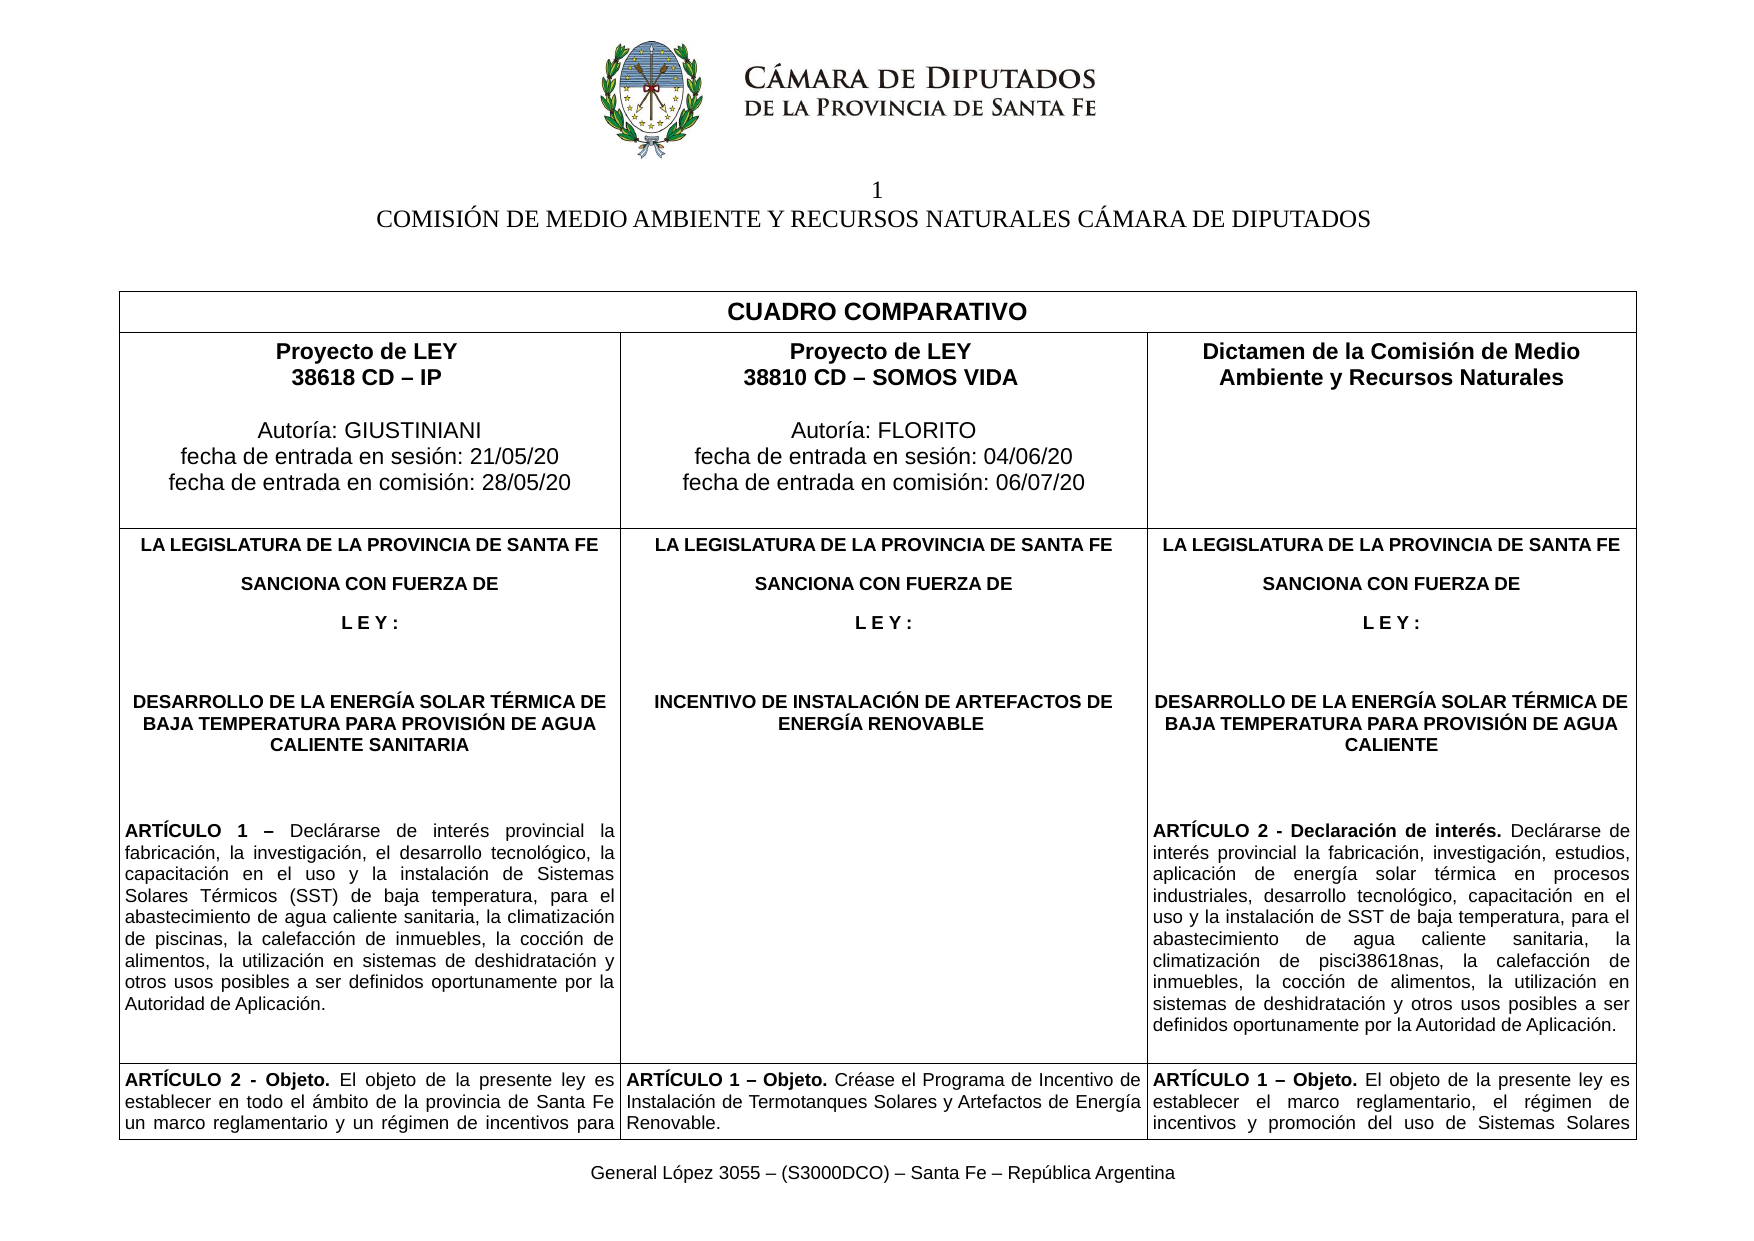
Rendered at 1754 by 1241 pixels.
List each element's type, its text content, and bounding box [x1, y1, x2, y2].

table_header Dictamen de la Comisión de Medio Ambiente y Recursos Naturales [1148, 333, 1636, 528]
table_cell ARTÍCULO 2 - Objeto. El objeto de la presente ley es establecer en todo el ámbito de la provincia de Santa Fe un marco reglamentario y un régimen de incentivos para [120, 1064, 620, 1139]
table_header CUADRO COMPARATIVO [120, 292, 1636, 332]
table_cell ARTÍCULO 1 – Objeto. Créase el Programa de Incentivo de Instalación de Termotanques Solares y Artefactos de Energía Renovable. [621, 1064, 1147, 1139]
table_header Proyecto de LEY 38810 CD – SOMOS VIDA Autoría: FLORITO fecha de entrada en sesión: 04/06/20 fecha de entrada en comisión: 06/07/20 [621, 333, 1147, 528]
table_header Proyecto de LEY 38618 CD – IP Autoría: GIUSTINIANI fecha de entrada en sesión: 21/05/20 fecha de entrada en comisión: 28/05/20 [120, 333, 620, 528]
table_cell ARTÍCULO 1 – Objeto. El objeto de la presente ley es establecer el marco reglamentario, el régimen de incentivos y promoción del uso de Sistemas Solares [1148, 1064, 1636, 1139]
picture [600, 41, 1096, 163]
table_cell LA LEGISLATURA DE LA PROVINCIA DE SANTA FE SANCIONA CON FUERZA DE L E Y : INCENTIVO DE INSTALACIÓN DE ARTEFACTOS DE ENERGÍA RENOVABLE [621, 529, 1147, 1063]
table_cell LA LEGISLATURA DE LA PROVINCIA DE SANTA FE SANCIONA CON FUERZA DE L E Y : DESARROLLO DE LA ENERGÍA SOLAR TÉRMICA DE BAJA TEMPERATURA PARA PROVISIÓN DE AGUA CALIENTE ARTÍCULO 2 - Declaración de interés. Declárarse de interés provincial la fabricación, investigación, estudios, aplicación de energía solar térmica en procesos industriales, desarrollo tecnológico, capacitación en el uso y la instalación de SST de baja temperatura, para el abastecimiento de agua caliente sanitaria, la climatización de pisci38618nas, la calefacción de inmuebles, la cocción de alimentos, la utilización en sistemas de deshidratación y otros usos posibles a ser definidos oportunamente por la Autoridad de Aplicación. [1148, 529, 1636, 1063]
table_cell LA LEGISLATURA DE LA PROVINCIA DE SANTA FE SANCIONA CON FUERZA DE L E Y : DESARROLLO DE LA ENERGÍA SOLAR TÉRMICA DE BAJA TEMPERATURA PARA PROVISIÓN DE AGUA CALIENTE SANITARIA ARTÍCULO 1 – Declárarse de interés provincial la fabricación, la investigación, el desarrollo tecnológico, la capacitación en el uso y la instalación de Sistemas Solares Térmicos (SST) de baja temperatura, para el abastecimiento de agua caliente sanitaria, la climatización de piscinas, la calefacción de inmuebles, la cocción de alimentos, la utilización en sistemas de deshidratación y otros usos posibles a ser definidos oportunamente por la Autoridad de Aplicación. [120, 529, 620, 1063]
